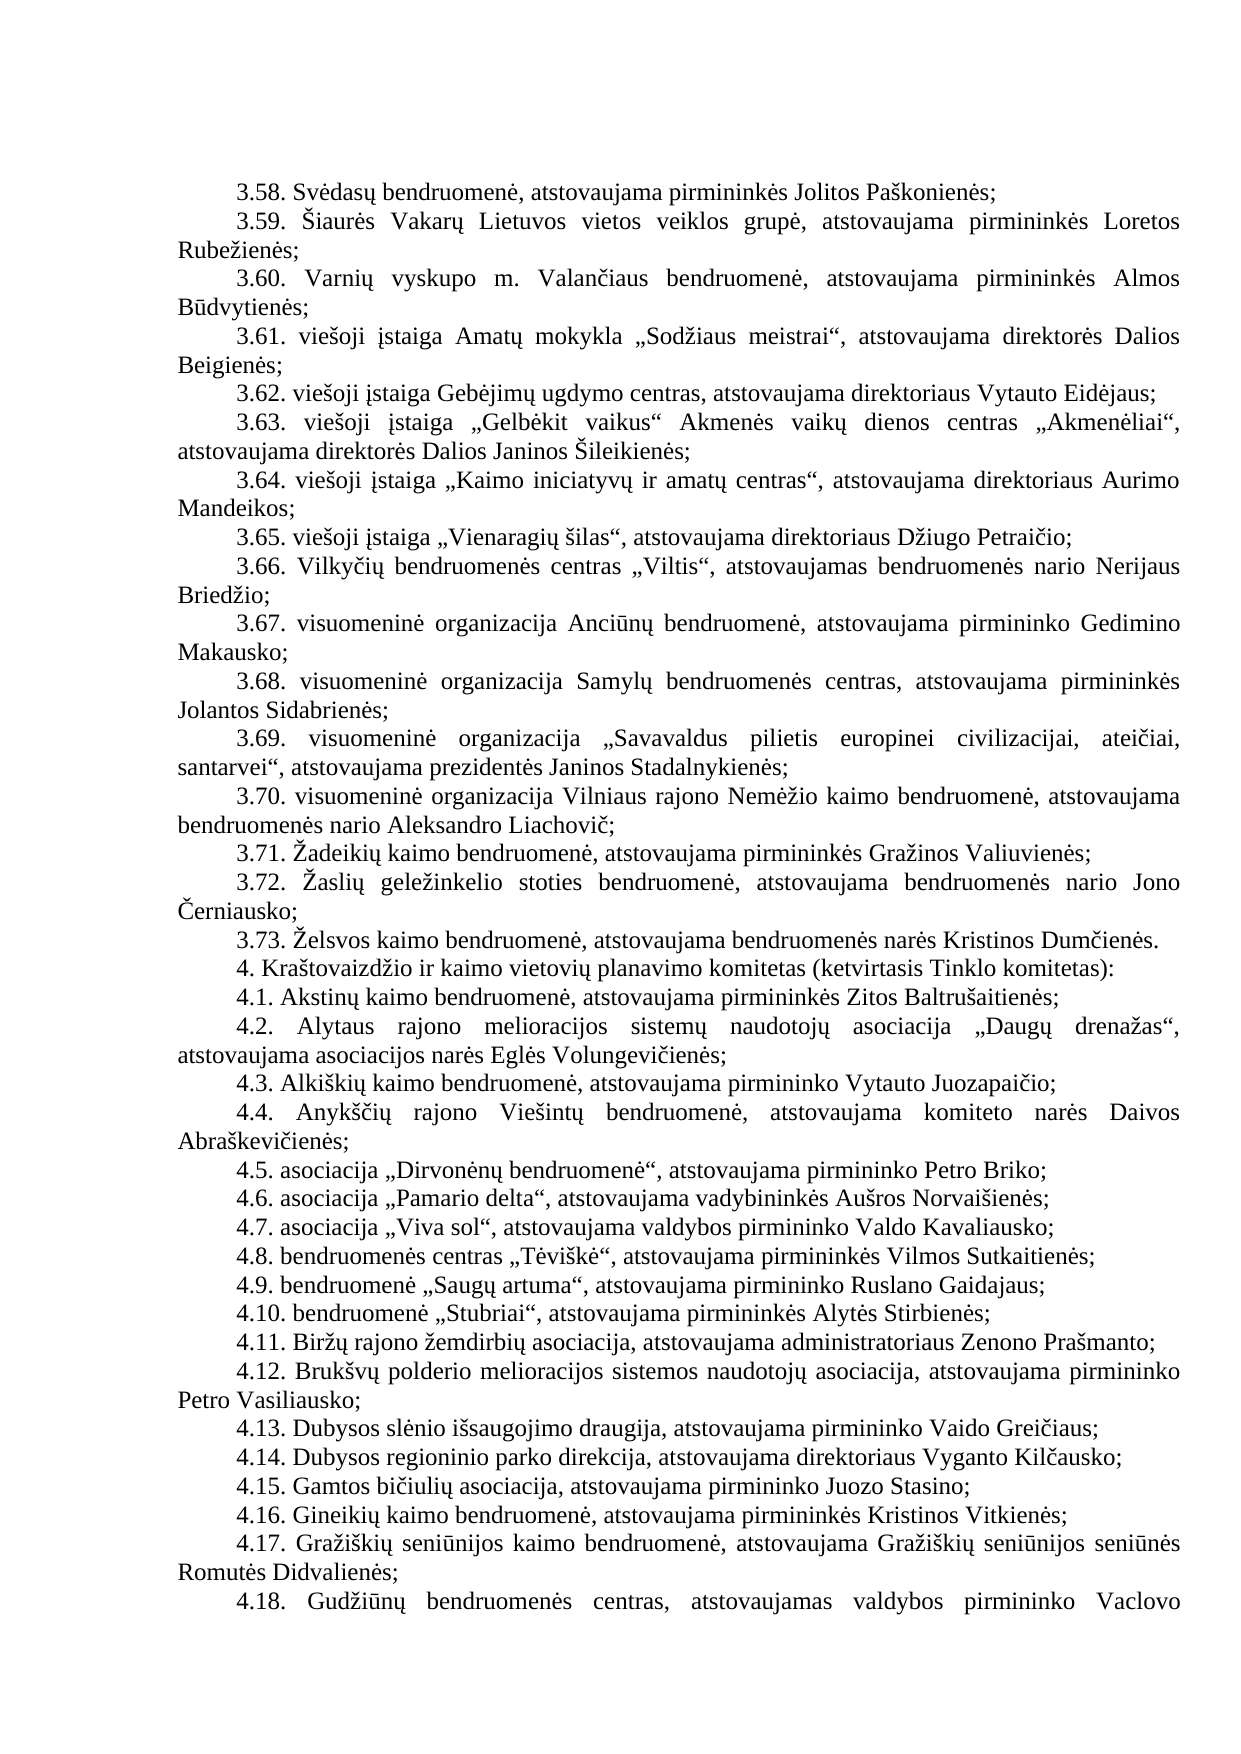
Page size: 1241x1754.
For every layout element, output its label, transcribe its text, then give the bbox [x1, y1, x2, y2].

text 4.11. Biržų rajono žemdirbių asociacija, atstovaujama administratoriaus Zenono Prašmanto; [177, 1327, 1181, 1356]
text 4.5. asociacija „Dirvonėnų bendruomenė“, atstovaujama pirmininko Petro Briko; [177, 1155, 1181, 1183]
text 3.73. Želsvos kaimo bendruomenė, atstovaujama bendruomenės narės Kristinos Dumčienės. [177, 925, 1181, 953]
text 3.62. viešoji įstaiga Gebėjimų ugdymo centras, atstovaujama direktoriaus Vytauto Eidėjaus; [177, 378, 1181, 407]
text 3.68. visuomeninė organizacija Samylų bendruomenės centras, atstovaujama pirmininkės Jolantos Sidabrienės; [177, 666, 1181, 723]
text 4.7. asociacija „Viva sol“, atstovaujama valdybos pirmininko Valdo Kavaliausko; [177, 1212, 1181, 1241]
text 3.61. viešoji įstaiga Amatų mokykla „Sodžiaus meistrai“, atstovaujama direktorės Dalios Beigienės; [177, 321, 1181, 378]
text 3.67. visuomeninė organizacija Anciūnų bendruomenė, atstovaujama pirmininko Gedimino Makausko; [177, 608, 1181, 666]
text 4.17. Gražiškių seniūnijos kaimo bendruomenė, atstovaujama Gražiškių seniūnijos seniūnės Romutės Didvalienės; [177, 1528, 1181, 1586]
text 3.66. Vilkyčių bendruomenės centras „Viltis“, atstovaujamas bendruomenės nario Nerijaus Briedžio; [177, 551, 1181, 608]
text 4.18. Gudžiūnų bendruomenės centras, atstovaujamas valdybos pirmininko Vaclovo [177, 1586, 1181, 1615]
text 4.8. bendruomenės centras „Tėviškė“, atstovaujama pirmininkės Vilmos Sutkaitienės; [177, 1241, 1181, 1270]
text 3.72. Žaslių geležinkelio stoties bendruomenė, atstovaujama bendruomenės nario Jono Černiausko; [177, 867, 1181, 925]
text 4.10. bendruomenė „Stubriai“, atstovaujama pirmininkės Alytės Stirbienės; [177, 1298, 1181, 1327]
text 4.9. bendruomenė „Saugų artuma“, atstovaujama pirmininko Ruslano Gaidajaus; [177, 1270, 1181, 1298]
text 4.4. Anykščių rajono Viešintų bendruomenė, atstovaujama komiteto narės Daivos Abraškevičienės; [177, 1097, 1181, 1155]
text 4.2. Alytaus rajono melioracijos sistemų naudotojų asociacija „Daugų drenažas“, atstovaujama asociacijos narės Eglės Volungevičienės; [177, 1011, 1181, 1068]
text 4.15. Gamtos bičiulių asociacija, atstovaujama pirmininko Juozo Stasino; [177, 1471, 1181, 1500]
text 4.14. Dubysos regioninio parko direkcija, atstovaujama direktoriaus Vyganto Kilčausko; [177, 1442, 1181, 1471]
text 3.64. viešoji įstaiga „Kaimo iniciatyvų ir amatų centras“, atstovaujama direktoriaus Aurimo Mandeikos; [177, 465, 1181, 522]
text 3.71. Žadeikių kaimo bendruomenė, atstovaujama pirmininkės Gražinos Valiuvienės; [177, 838, 1181, 867]
text 4.13. Dubysos slėnio išsaugojimo draugija, atstovaujama pirmininko Vaido Greičiaus; [177, 1413, 1181, 1442]
text 4.1. Akstinų kaimo bendruomenė, atstovaujama pirmininkės Zitos Baltrušaitienės; [177, 982, 1181, 1011]
text 3.63. viešoji įstaiga „Gelbėkit vaikus“ Akmenės vaikų dienos centras „Akmenėliai“, atstovaujama direktorės Dalios Janinos Šileikienės; [177, 407, 1181, 465]
text 4.12. Brukšvų polderio melioracijos sistemos naudotojų asociacija, atstovaujama pirmininko Petro Vasiliausko; [177, 1356, 1181, 1413]
text 3.65. viešoji įstaiga „Vienaragių šilas“, atstovaujama direktoriaus Džiugo Petraičio; [177, 522, 1181, 551]
text 4. Kraštovaizdžio ir kaimo vietovių planavimo komitetas (ketvirtasis Tinklo komitetas): [177, 953, 1181, 982]
text 3.70. visuomeninė organizacija Vilniaus rajono Nemėžio kaimo bendruomenė, atstovaujama bendruomenės nario Aleksandro Liachovič; [177, 781, 1181, 838]
text 4.16. Gineikių kaimo bendruomenė, atstovaujama pirmininkės Kristinos Vitkienės; [177, 1500, 1181, 1528]
text 4.6. asociacija „Pamario delta“, atstovaujama vadybininkės Aušros Norvaišienės; [177, 1183, 1181, 1212]
text 3.59. Šiaurės Vakarų Lietuvos vietos veiklos grupė, atstovaujama pirmininkės Loretos Rubežienės; [177, 206, 1181, 263]
text 4.3. Alkiškių kaimo bendruomenė, atstovaujama pirmininko Vytauto Juozapaičio; [177, 1068, 1181, 1097]
text 3.60. Varnių vyskupo m. Valančiaus bendruomenė, atstovaujama pirmininkės Almos Būdvytienės; [177, 263, 1181, 321]
text 3.69. visuomeninė organizacija „Savavaldus pilietis europinei civilizacijai, ateičiai, santarvei“, atstovaujama prezidentės Janinos Stadalnykienės; [177, 723, 1181, 781]
text 3.58. Svėdasų bendruomenė, atstovaujama pirmininkės Jolitos Paškonienės; [177, 177, 1181, 206]
